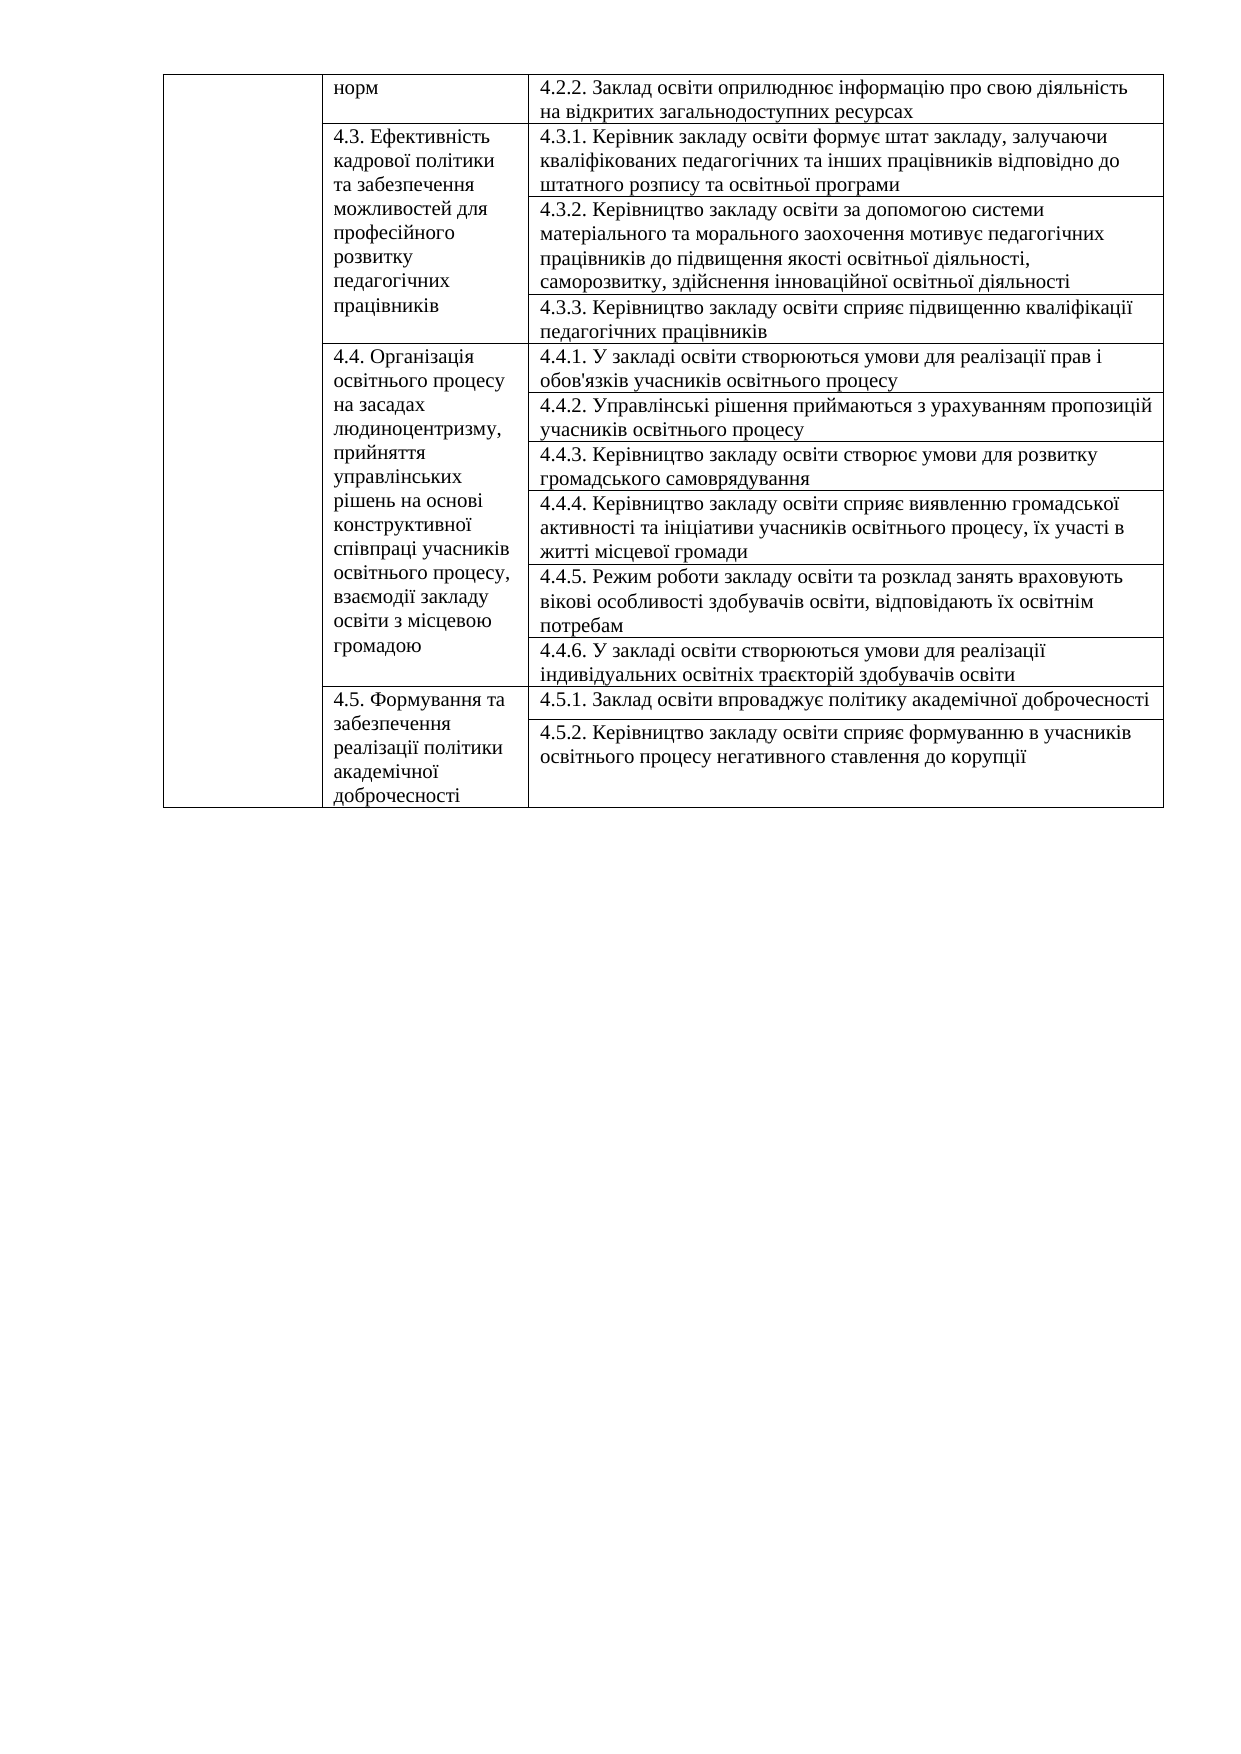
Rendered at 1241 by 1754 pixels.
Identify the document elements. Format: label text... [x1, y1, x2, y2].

table_cell 4.5.2. Керівництво закладу освіти сприяє формуванню в учасників освітнього процесу негативного ставлення до корупції [529, 720, 1163, 807]
table_cell норм [323, 75, 528, 123]
table_cell 4.4.1. У закладі освіти створюються умови для реалізації прав і обов'язків учасників освітнього процесу [529, 344, 1163, 392]
table_cell 4.3.3. Керівництво закладу освіти сприяє підвищенню кваліфікації педагогічних працівників [529, 295, 1163, 343]
table_cell 4.4.3. Керівництво закладу освіти створює умови для розвитку громадського самоврядування [529, 442, 1163, 490]
table_cell [164, 75, 322, 807]
table_cell 4.5. Формування та забезпечення реалізації політики академічної доброчесності [323, 687, 528, 807]
table_cell 4.5.1. Заклад освіти впроваджує політику академічної доброчесності [529, 687, 1163, 719]
table_cell 4.4. Організація освітнього процесу на засадах людиноцентризму, прийняття управлінських рішень на основі конструктивної співпраці учасників освітнього процесу, взаємодії закладу освіти з місцевою громадою [323, 344, 528, 686]
table_cell 4.4.5. Режим роботи закладу освіти та розклад занять враховують вікові особливості здобувачів освіти, відповідають їх освітнім потребам [529, 565, 1163, 637]
table_cell 4.3.1. Керівник закладу освіти формує штат закладу, залучаючи кваліфікованих педагогічних та інших працівників відповідно до штатного розпису та освітньої програми [529, 124, 1163, 196]
table_cell 4.3. Ефективність кадрової політики та забезпечення можливостей для професійного розвитку педагогічних працівників [323, 124, 528, 343]
table_cell 4.3.2. Керівництво закладу освіти за допомогою системи матеріального та морального заохочення мотивує педагогічних працівників до підвищення якості освітньої діяльності, саморозвитку, здійснення інноваційної освітньої діяльності [529, 197, 1163, 293]
table_cell 4.4.2. Управлінські рішення приймаються з урахуванням пропозицій учасників освітнього процесу [529, 393, 1163, 441]
table_cell 4.4.6. У закладі освіти створюються умови для реалізації індивідуальних освітніх траєкторій здобувачів освіти [529, 638, 1163, 686]
table_cell 4.4.4. Керівництво закладу освіти сприяє виявленню громадської активності та ініціативи учасників освітнього процесу, їх участі в житті місцевої громади [529, 491, 1163, 563]
table_cell 4.2.2. Заклад освіти оприлюднює інформацію про свою діяльність на відкритих загальнодоступних ресурсах [529, 75, 1163, 123]
